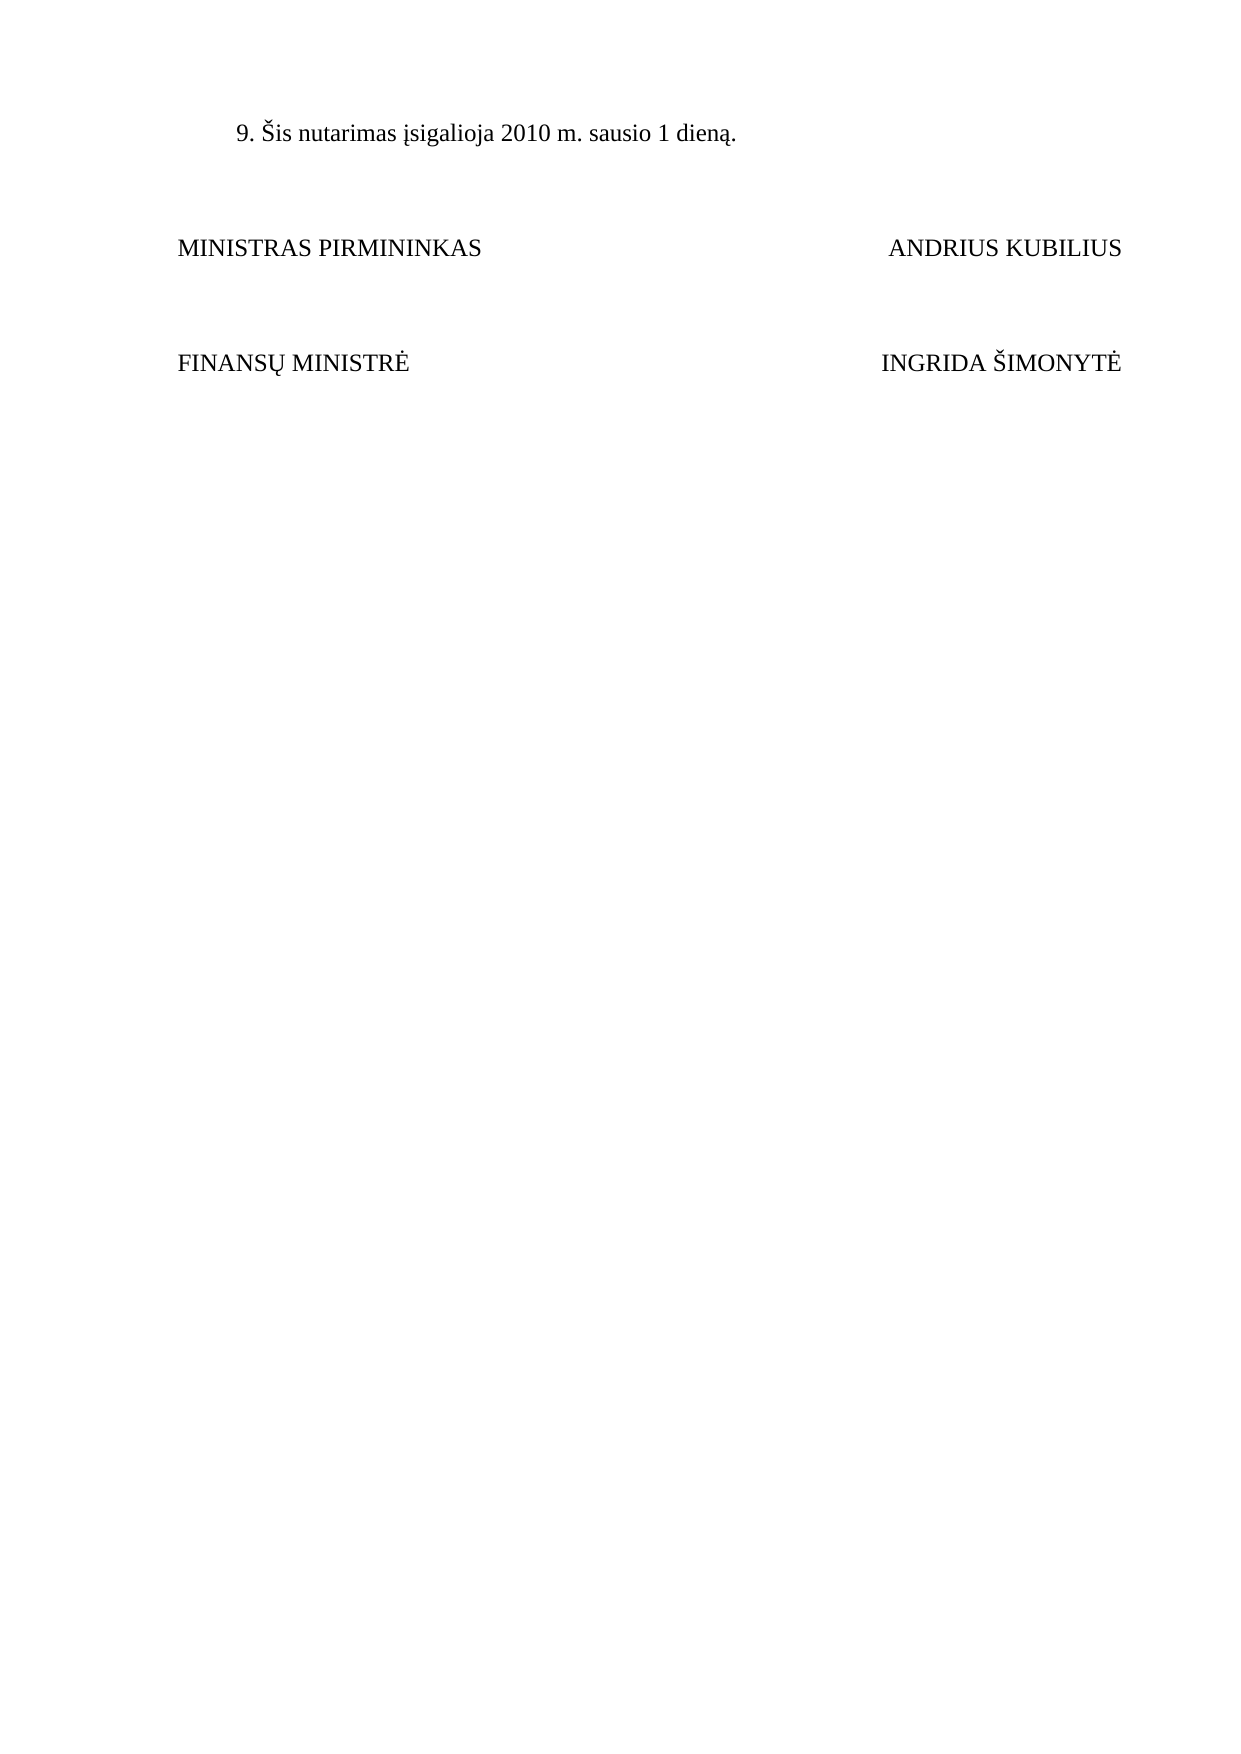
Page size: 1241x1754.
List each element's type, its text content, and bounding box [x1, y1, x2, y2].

text MINISTRAS PIRMININKAS ANDRIUS KUBILIUS [177, 233, 1122, 262]
text FINANSŲ MINISTRĖ INGRIDA ŠIMONYTĖ [177, 348, 1122, 377]
text 9. Šis nutarimas įsigalioja 2010 m. sausio 1 dieną. [177, 118, 1122, 147]
